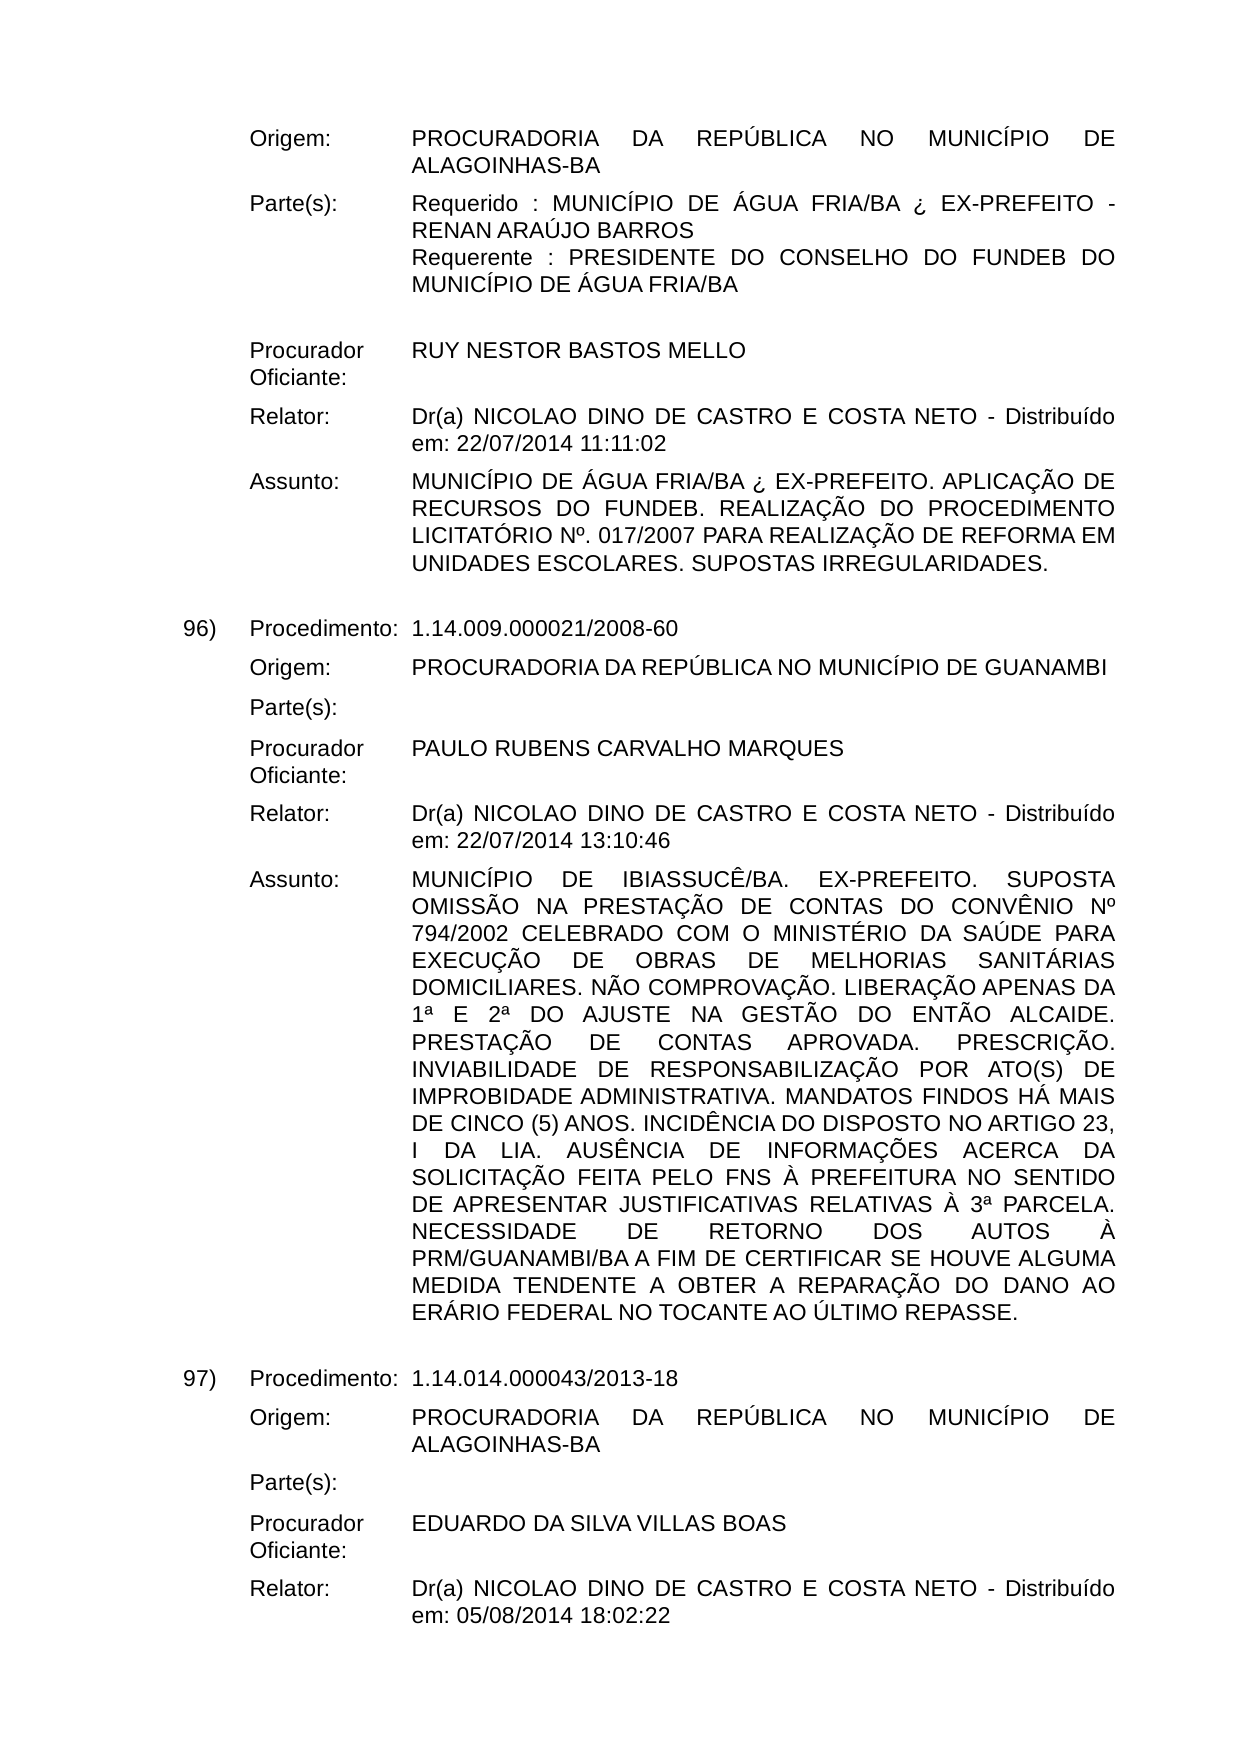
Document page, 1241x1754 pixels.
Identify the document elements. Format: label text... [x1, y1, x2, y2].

table_cell [177, 1397, 244, 1463]
table_cell Dr(a) NICOLAO DINO DE CASTRO E COSTA NETO - Distribuído em: 22/07/2014 11:11:02 [406, 396, 1122, 462]
table_header 97) [177, 1359, 244, 1397]
table_cell Relator: [244, 1569, 406, 1634]
table_cell [406, 688, 1122, 728]
table_cell [177, 184, 244, 331]
table_cell [406, 1463, 1122, 1503]
table_cell PROCURADORIA DA REPÚBLICA NO MUNICÍPIO DE ALAGOINHAS-BA [406, 1397, 1122, 1463]
table_cell [177, 1463, 244, 1503]
table_cell [177, 331, 244, 396]
table_header 96) [177, 609, 244, 647]
table_cell Procurador Oficiante: [244, 728, 406, 794]
table_header 1.14.009.000021/2008-60 [406, 609, 1122, 647]
table_cell Requerido : MUNICÍPIO DE ÁGUA FRIA/BA ¿ EX-PREFEITO - RENAN ARAÚJO BARROS Requerente : PRESIDENTE DO CONSELHO DO FUNDEB DO MUNICÍPIO DE ÁGUA FRIA/BA [406, 184, 1122, 331]
table_header Procedimento: [244, 609, 406, 647]
table_cell Relator: [244, 396, 406, 462]
table_cell [177, 1503, 244, 1569]
table_cell RUY NESTOR BASTOS MELLO [406, 331, 1122, 396]
table_cell [177, 728, 244, 794]
table_cell [177, 396, 244, 462]
table_cell EDUARDO DA SILVA VILLAS BOAS [406, 1503, 1122, 1569]
table_cell [177, 462, 244, 582]
table_cell [177, 1569, 244, 1634]
table_cell PAULO RUBENS CARVALHO MARQUES [406, 728, 1122, 794]
table_cell [177, 647, 244, 688]
table_cell Assunto: [244, 462, 406, 582]
table_cell PROCURADORIA DA REPÚBLICA NO MUNICÍPIO DE GUANAMBI [406, 647, 1122, 688]
table_cell [177, 860, 244, 1331]
table_cell Origem: [244, 647, 406, 688]
table_cell MUNICÍPIO DE ÁGUA FRIA/BA ¿ EX-PREFEITO. APLICAÇÃO DE RECURSOS DO FUNDEB. REALIZAÇÃO DO PROCEDIMENTO LICITATÓRIO Nº. 017/2007 PARA REALIZAÇÃO DE REFORMA EM UNIDADES ESCOLARES. SUPOSTAS IRREGULARIDADES. [406, 462, 1122, 582]
table_cell PROCURADORIA DA REPÚBLICA NO MUNICÍPIO DE ALAGOINHAS-BA [406, 118, 1122, 184]
table_cell Parte(s): [244, 688, 406, 728]
table_cell Relator: [244, 794, 406, 859]
table_cell Dr(a) NICOLAO DINO DE CASTRO E COSTA NETO - Distribuído em: 05/08/2014 18:02:22 [406, 1569, 1122, 1634]
table_cell Assunto: [244, 860, 406, 1331]
table_cell Dr(a) NICOLAO DINO DE CASTRO E COSTA NETO - Distribuído em: 22/07/2014 13:10:46 [406, 794, 1122, 859]
table_cell [177, 688, 244, 728]
table_cell Origem: [244, 118, 406, 184]
table_cell Parte(s): [244, 1463, 406, 1503]
table_cell Procurador Oficiante: [244, 331, 406, 396]
table_cell [177, 794, 244, 859]
table_cell [177, 118, 244, 184]
table_cell Parte(s): [244, 184, 406, 331]
table_header 1.14.014.000043/2013-18 [406, 1359, 1122, 1397]
table_cell Procurador Oficiante: [244, 1503, 406, 1569]
table_cell Origem: [244, 1397, 406, 1463]
table_cell MUNICÍPIO DE IBIASSUCÊ/BA. EX-PREFEITO. SUPOSTA OMISSÃO NA PRESTAÇÃO DE CONTAS DO CONVÊNIO Nº 794/2002 CELEBRADO COM O MINISTÉRIO DA SAÚDE PARA EXECUÇÃO DE OBRAS DE MELHORIAS SANITÁRIAS DOMICILIARES. NÃO COMPROVAÇÃO. LIBERAÇÃO APENAS DA 1ª E 2ª DO AJUSTE NA GESTÃO DO ENTÃO ALCAIDE. PRESTAÇÃO DE CONTAS APROVADA. PRESCRIÇÃO. INVIABILIDADE DE RESPONSABILIZAÇÃO POR ATO(S) DE IMPROBIDADE ADMINISTRATIVA. MANDATOS FINDOS HÁ MAIS DE CINCO (5) ANOS. INCIDÊNCIA DO DISPOSTO NO ARTIGO 23, I DA LIA. AUSÊNCIA DE INFORMAÇÕES ACERCA DA SOLICITAÇÃO FEITA PELO FNS À PREFEITURA NO SENTIDO DE APRESENTAR JUSTIFICATIVAS RELATIVAS À 3ª PARCELA. NECESSIDADE DE RETORNO DOS AUTOS À PRM/GUANAMBI/BA A FIM DE CERTIFICAR SE HOUVE ALGUMA MEDIDA TENDENTE A OBTER A REPARAÇÃO DO DANO AO ERÁRIO FEDERAL NO TOCANTE AO ÚLTIMO REPASSE. [406, 860, 1122, 1331]
table_header Procedimento: [244, 1359, 406, 1397]
